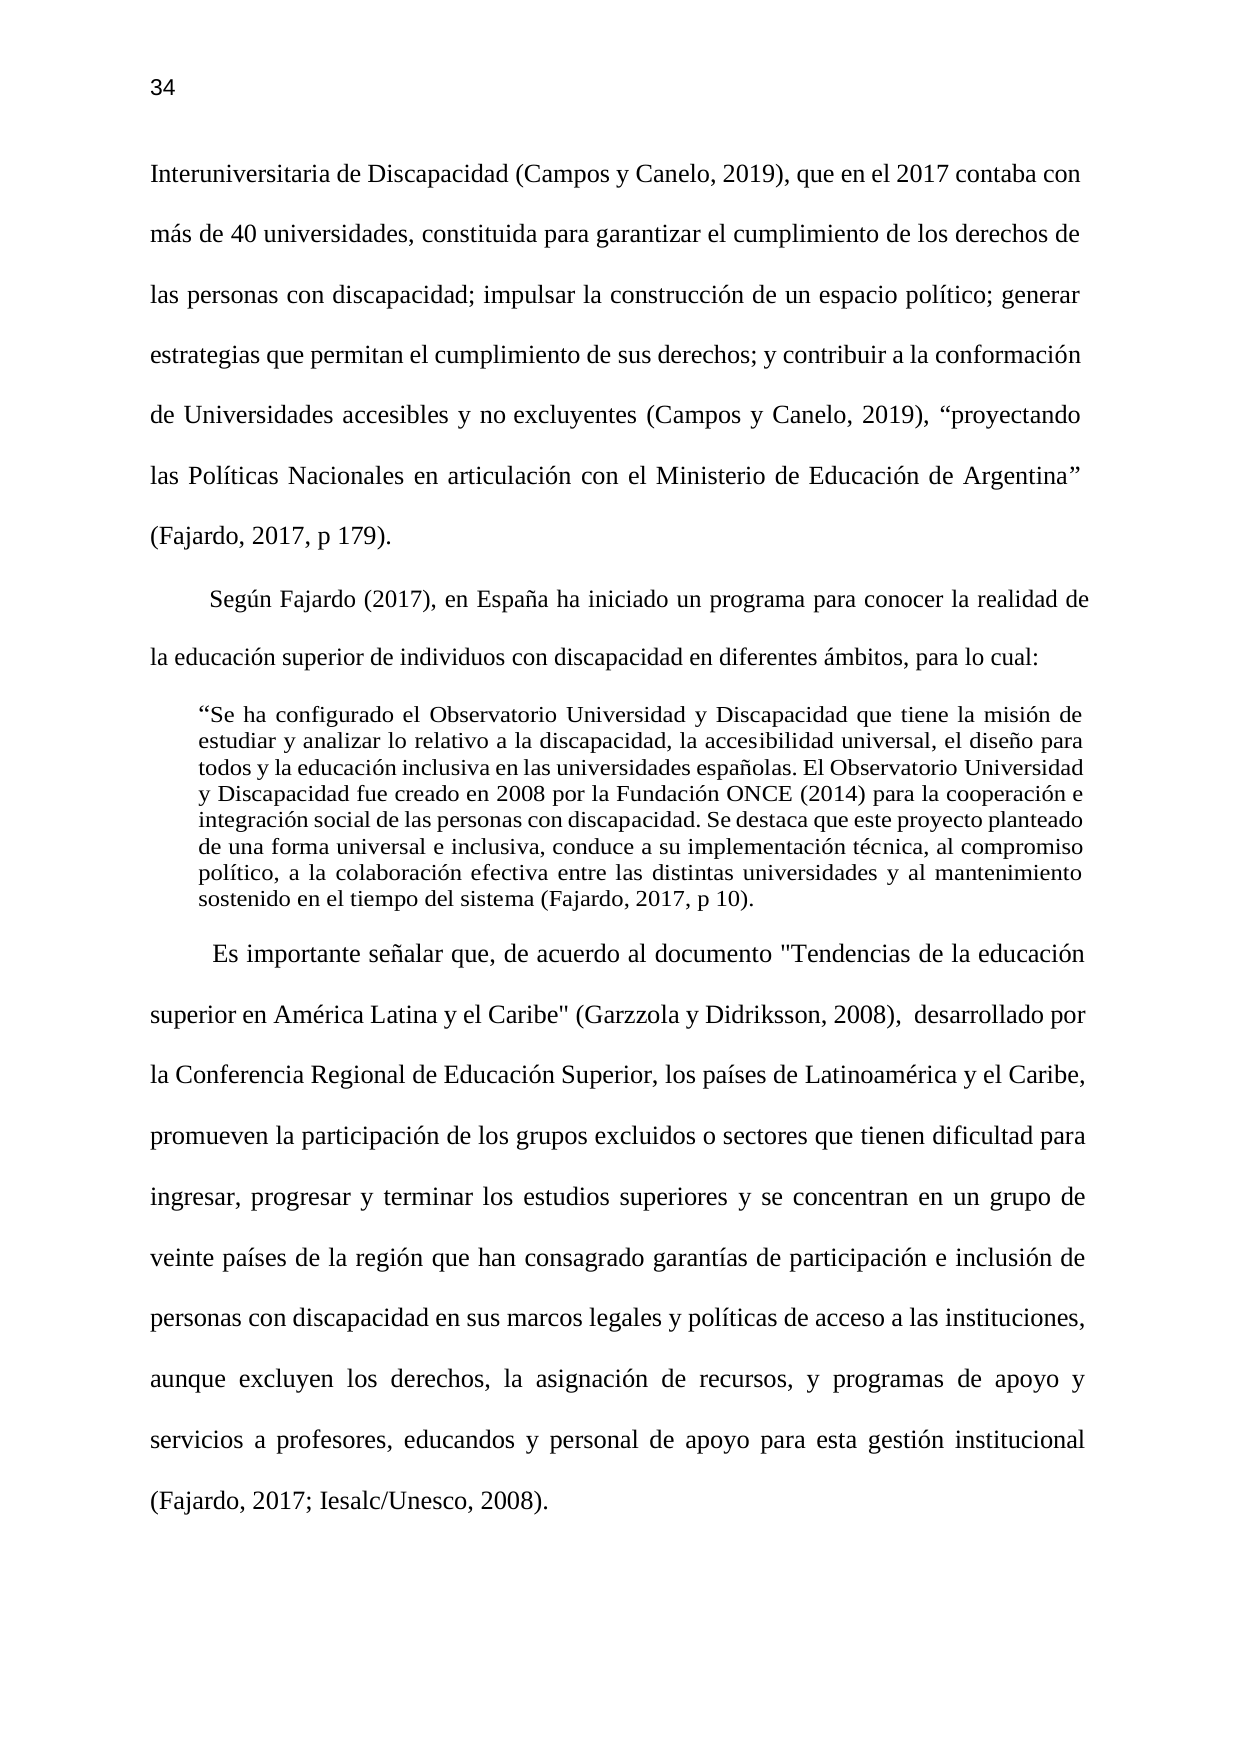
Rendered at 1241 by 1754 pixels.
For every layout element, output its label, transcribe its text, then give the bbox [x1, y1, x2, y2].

text Según Fajardo (2017), en España ha iniciado un programa para conocer la realidad de la educación superior de individuos con discapacidad en diferentes ámbitos, para lo cual: [150, 584, 1090, 670]
